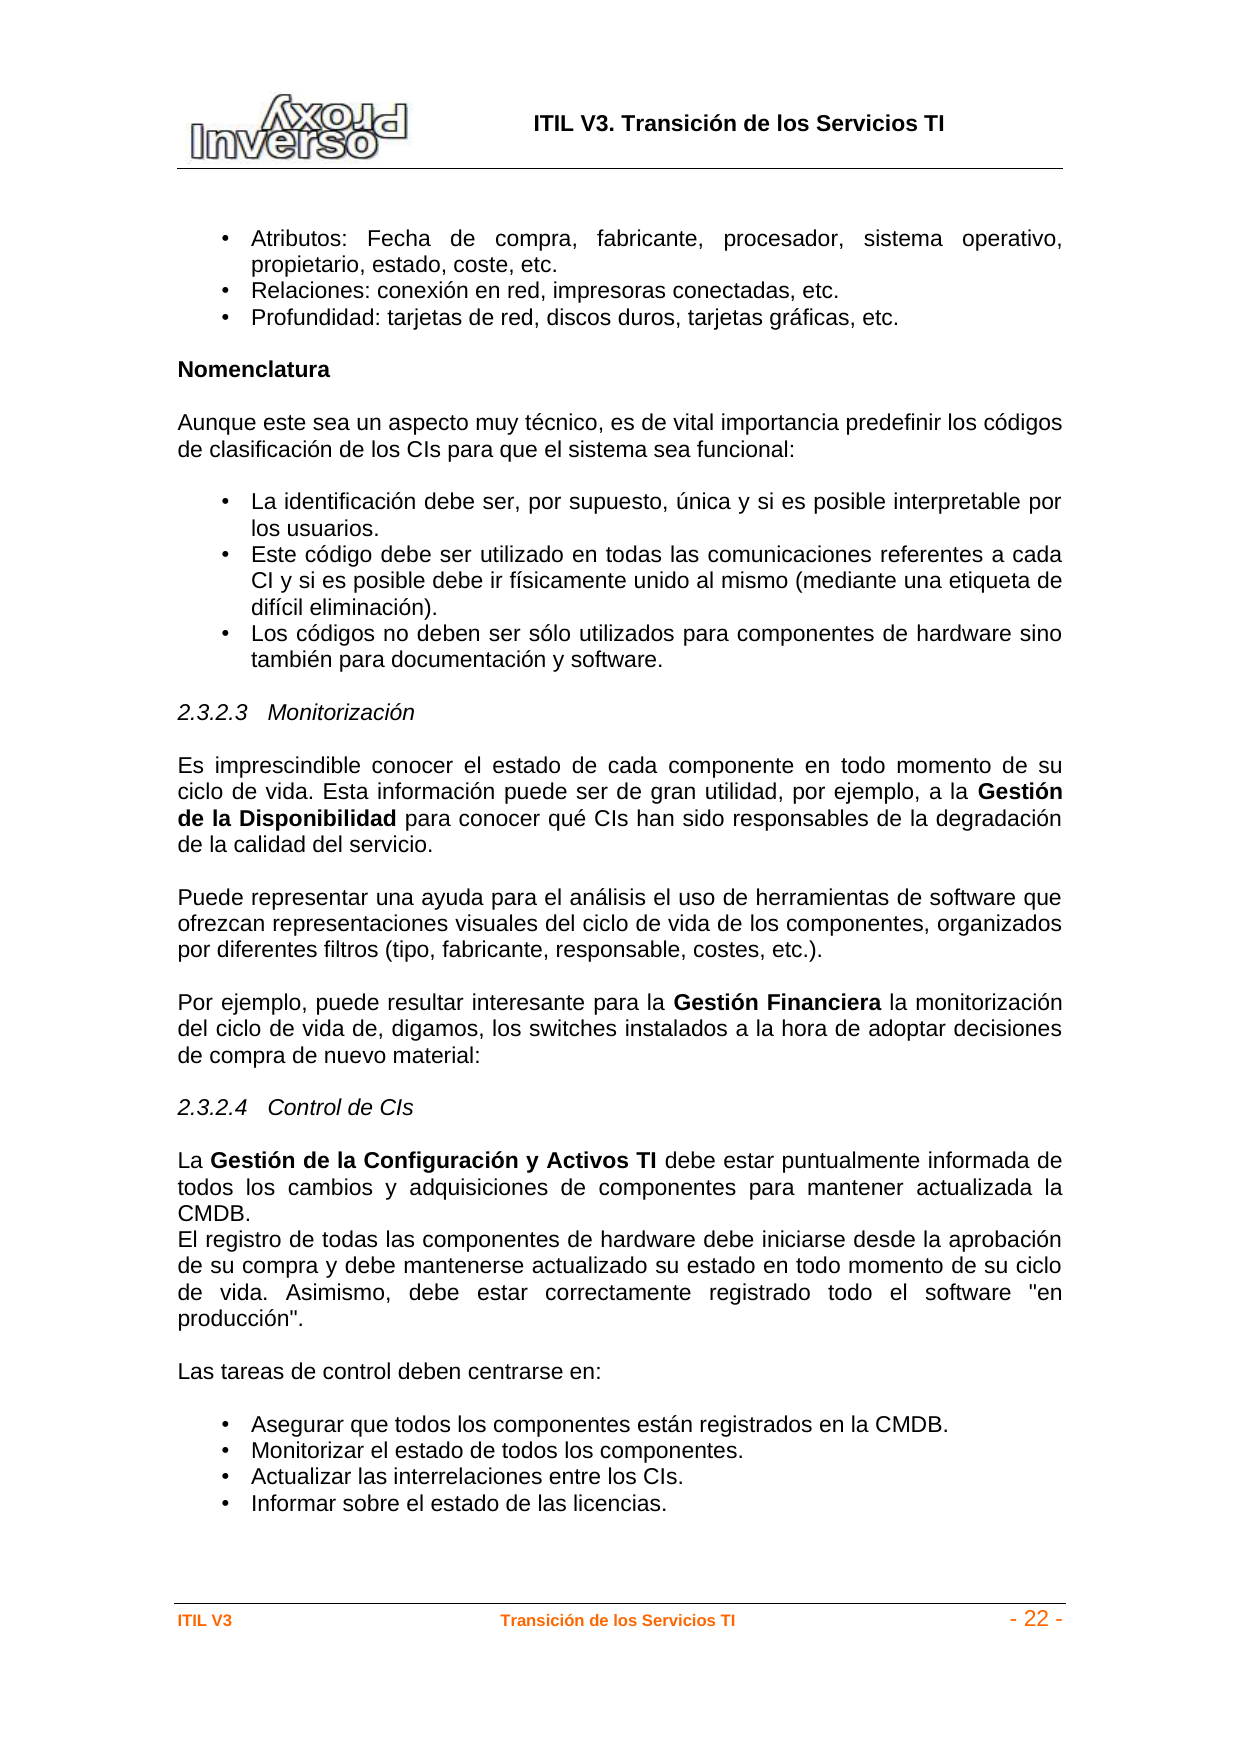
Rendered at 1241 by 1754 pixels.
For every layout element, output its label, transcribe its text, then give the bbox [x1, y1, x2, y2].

text El registro de todas las componentes de hardware debe iniciarse desde la aprobación de su compra y debe mantenerse actualizado su estado en todo momento de su ciclo de vida. Asimismo, debe estar correctamente registrado todo el software "en producción". [177, 1226, 1063, 1332]
list Profundidad: tarjetas de red, discos duros, tarjetas gráficas, etc. [221, 304, 1063, 330]
text Puede representar una ayuda para el análisis el uso de herramientas de software que ofrezcan representaciones visuales del ciclo de vida de los componentes, organizados por diferentes filtros (tipo, fabricante, responsable, costes, etc.). [177, 883, 1063, 963]
list Monitorizar el estado de todos los componentes. [221, 1437, 1063, 1463]
text Aunque este sea un aspecto muy técnico, es de vital importancia predefinir los códigos de clasificación de los CIs para que el sistema sea funcional: [177, 409, 1063, 462]
text Por ejemplo, puede resultar interesante para la Gestión Financiera la monitorización del ciclo de vida de, digamos, los switches instalados a la hora de adoptar decisiones de compra de nuevo material: [177, 989, 1063, 1068]
subtitle Control de CIs [177, 1094, 1063, 1121]
text Es imprescindible conocer el estado de cada componente en todo momento de su ciclo de vida. Esta información puede ser de gran utilidad, por ejemplo, a la Gestión de la Disponibilidad para conocer qué CIs han sido responsables de la degradación de la calidad del servicio. [177, 752, 1063, 857]
subtitle Monitorización [177, 699, 1063, 725]
list Asegurar que todos los componentes están registrados en la CMDB. [221, 1411, 1063, 1437]
list Relaciones: conexión en red, impresoras conectadas, etc. [221, 277, 1063, 304]
text Las tareas de control deben centrarse en: [177, 1358, 1063, 1384]
list Los códigos no deben ser sólo utilizados para componentes de hardware sino también para documentación y software. [221, 620, 1063, 673]
list Informar sobre el estado de las licencias. [221, 1490, 1063, 1516]
list Atributos: Fecha de compra, fabricante, procesador, sistema operativo, propietario, estado, coste, etc. [221, 225, 1063, 277]
list Actualizar las interrelaciones entre los CIs. [221, 1463, 1063, 1490]
text Nomenclatura [177, 356, 1063, 383]
picture [184, 89, 414, 164]
list Este código debe ser utilizado en todas las comunicaciones referentes a cada CI y si es posible debe ir físicamente unido al mismo (mediante una etiqueta de difícil eliminación). [221, 541, 1063, 620]
list La identificación debe ser, por supuesto, única y si es posible interpretable por los usuarios. [221, 488, 1063, 541]
text La Gestión de la Configuración y Activos TI debe estar puntualmente informada de todos los cambios y adquisiciones de componentes para mantener actualizada la CMDB. [177, 1147, 1063, 1226]
